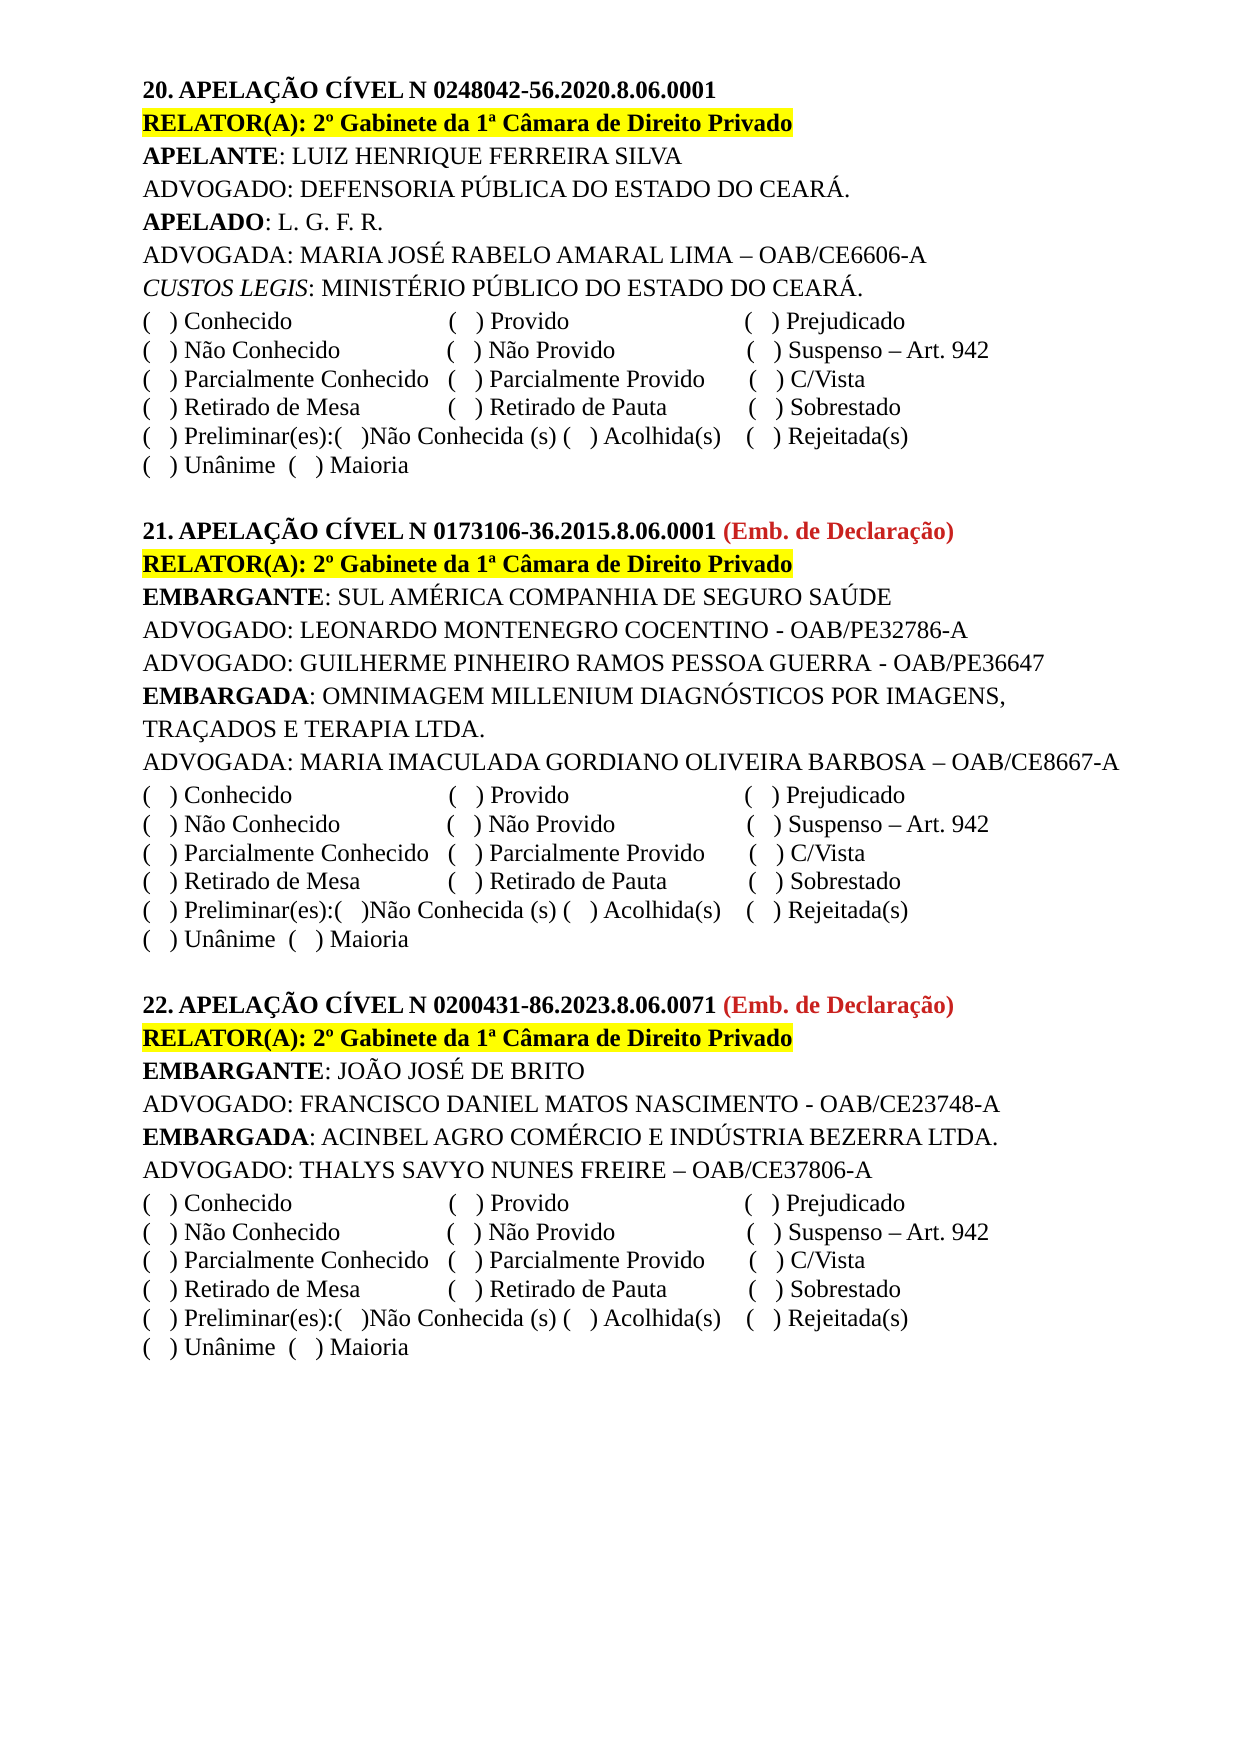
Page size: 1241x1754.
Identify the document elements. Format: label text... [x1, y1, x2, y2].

text ( ) Preliminar(es):( )Não Conhecida (s) ( ) Acolhida(s) ( ) Rejeitada(s) [142, 1303, 1158, 1332]
text ( ) Unânime ( ) Maioria 21. APELAÇÃO CÍVEL N 0173106-36.2015.8.06.0001 (Emb. de Declaração) RELATOR(A): 2º Gabinete da 1ª Câmara de Direito Privado EMBARGANTE: SUL AMÉRICA COMPANHIA DE SEGURO SAÚDE ADVOGADO: LEONARDO MONTENEGRO COCENTINO - OAB/PE32786-A ADVOGADO: GUILHERME PINHEIRO RAMOS PESSOA GUERRA - OAB/PE36647 EMBARGADA: OMNIMAGEM MILLENIUM DIAGNÓSTICOS POR IMAGENS, TRAÇADOS E TERAPIA LTDA. ADVOGADA: MARIA IMACULADA GORDIANO OLIVEIRA BARBOSA – OAB/CE8667-A [142, 450, 1141, 776]
text ( ) Parcialmente Conhecido ( ) Parcialmente Provido ( ) C/Vista [142, 364, 1158, 392]
text ( ) Retirado de Mesa ( ) Retirado de Pauta ( ) Sobrestado [142, 866, 1158, 895]
text ( ) Conhecido ( ) Provido ( ) Prejudicado [142, 1188, 1141, 1217]
text ( ) Preliminar(es):( )Não Conhecida (s) ( ) Acolhida(s) ( ) Rejeitada(s) [142, 421, 1158, 450]
text ADVOGADO: DEFENSORIA PÚBLICA DO ESTADO DO CEARÁ. APELADO: L. G. F. R. ADVOGADA: MARIA JOSÉ RABELO AMARAL LIMA – OAB/CE6606-A [142, 174, 1141, 269]
text CUSTOS LEGIS: MINISTÉRIO PÚBLICO DO ESTADO DO CEARÁ. [142, 273, 1141, 302]
text ( ) Preliminar(es):( )Não Conhecida (s) ( ) Acolhida(s) ( ) Rejeitada(s) [142, 895, 1158, 924]
text ( ) Retirado de Mesa ( ) Retirado de Pauta ( ) Sobrestado [142, 1274, 1158, 1303]
text ( ) Retirado de Mesa ( ) Retirado de Pauta ( ) Sobrestado [142, 392, 1158, 421]
text ( ) Unânime ( ) Maioria 22. APELAÇÃO CÍVEL N 0200431-86.2023.8.06.0071 (Emb. de Declaração) RELATOR(A): 2º Gabinete da 1ª Câmara de Direito Privado EMBARGANTE: JOÃO JOSÉ DE BRITO ADVOGADO: FRANCISCO DANIEL MATOS NASCIMENTO - OAB/CE23748-A EMBARGADA: ACINBEL AGRO COMÉRCIO E INDÚSTRIA BEZERRA LTDA. ADVOGADO: THALYS SAVYO NUNES FREIRE – OAB/CE37806-A [142, 924, 1141, 1184]
text ( ) Parcialmente Conhecido ( ) Parcialmente Provido ( ) C/Vista [142, 838, 1158, 866]
text ( ) Conhecido ( ) Provido ( ) Prejudicado [142, 306, 1141, 335]
text ( ) Conhecido ( ) Provido ( ) Prejudicado [142, 780, 1141, 809]
text ( ) Não Conhecido ( ) Não Provido ( ) Suspenso – Art. 942 [142, 335, 1158, 364]
text ( ) Não Conhecido ( ) Não Provido ( ) Suspenso – Art. 942 [142, 809, 1158, 838]
text 20. APELAÇÃO CÍVEL N 0248042-56.2020.8.06.0001 RELATOR(A): 2º Gabinete da 1ª Câmara de Direito Privado APELANTE: LUIZ HENRIQUE FERREIRA SILVA [142, 75, 1141, 170]
text ( ) Parcialmente Conhecido ( ) Parcialmente Provido ( ) C/Vista [142, 1246, 1158, 1274]
text ( ) Não Conhecido ( ) Não Provido ( ) Suspenso – Art. 942 [142, 1217, 1158, 1246]
text ( ) Unânime ( ) Maioria [142, 1332, 1141, 1427]
